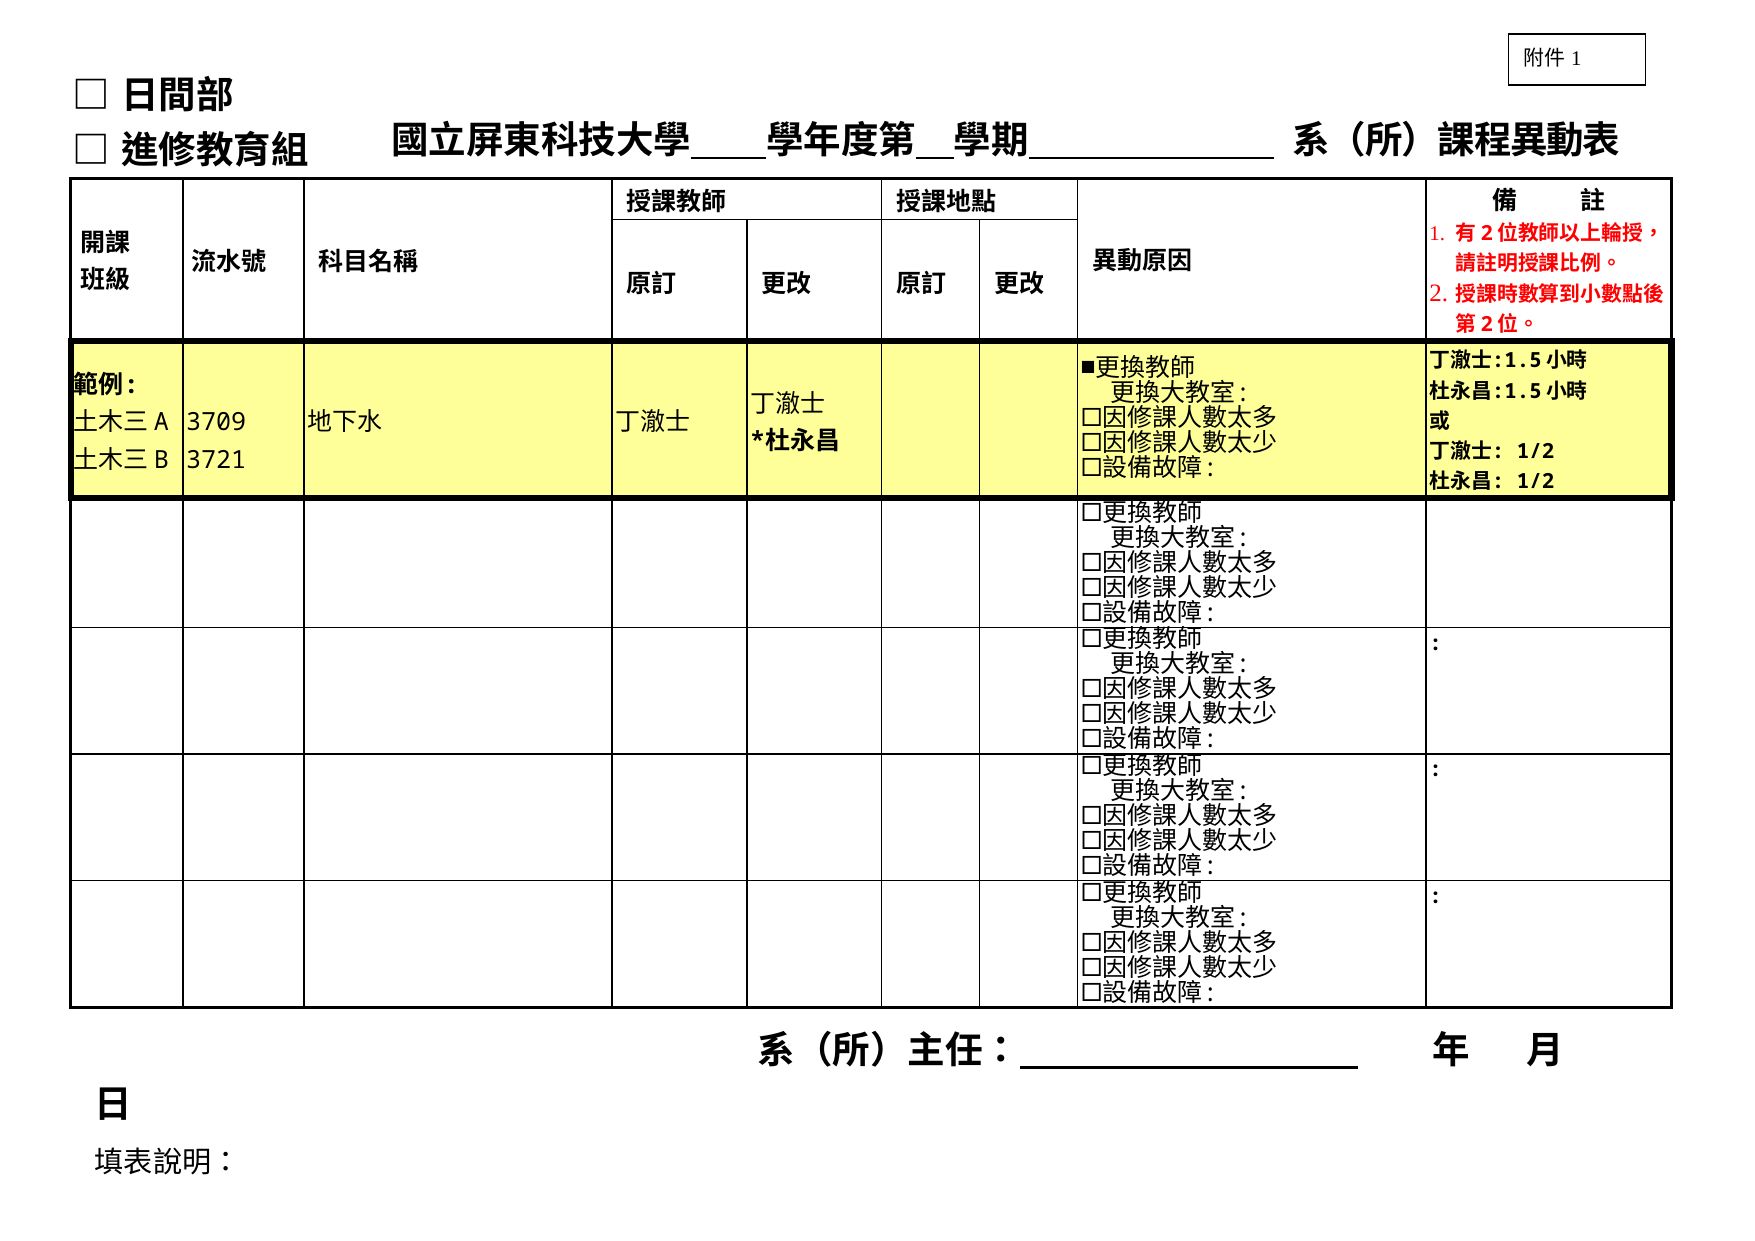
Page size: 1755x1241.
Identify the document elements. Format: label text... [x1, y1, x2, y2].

table_cell [613, 628, 746, 753]
table_cell [613, 501, 746, 626]
table_cell [882, 501, 979, 626]
table_cell 地下水 [305, 344, 611, 495]
table_cell 更換教師 更換大教室: 因修課人數太多 因修課人數太少 設備故障: [1078, 755, 1425, 879]
table_cell [980, 881, 1077, 1006]
table_cell [748, 501, 881, 626]
table_cell [613, 755, 746, 879]
table_cell : [1427, 881, 1670, 1006]
table_cell 範例: 土木三A 土木三B [74, 344, 182, 495]
table_cell [980, 755, 1077, 879]
table_header 備 註 有2位教師以上輪授，請註明授課比例。 授課時數算到小數點後第2位。 [1427, 180, 1670, 337]
table_cell [184, 501, 303, 626]
table_cell [72, 881, 182, 1006]
table_cell 3709 3721 [184, 344, 303, 495]
table_cell [184, 628, 303, 753]
table_cell [305, 755, 611, 879]
table_header 異動原因 [1078, 180, 1425, 337]
table_cell 丁澈士 [613, 344, 746, 495]
text 國立屏東科技大學 學年度第 學期 系（所）課程異動表 [71, 110, 1671, 164]
table_cell [882, 755, 979, 879]
table_cell [305, 881, 611, 1006]
table_cell 更換教師 更換大教室: 因修課人數太多 因修課人數太少 設備故障: [1078, 628, 1425, 753]
table_cell [72, 501, 182, 626]
table_cell [748, 881, 881, 1006]
table_cell 丁澈士:1.5小時 杜永昌:1.5小時 或 丁澈士: 1/2 杜永昌: 1/2 [1427, 344, 1668, 495]
text 系（所）主任： 年 月 日 [94, 1019, 1671, 1128]
table_cell [980, 501, 1077, 626]
table_cell [882, 628, 979, 753]
table_cell 更改 [748, 220, 881, 337]
table_cell [184, 881, 303, 1006]
table_cell [305, 628, 611, 753]
table_cell [748, 755, 881, 879]
table_cell [613, 881, 746, 1006]
table_cell 原訂 [613, 220, 746, 337]
table_header 開課 班級 [72, 180, 182, 337]
text 填表說明： [94, 1138, 1671, 1181]
table_cell : [1427, 755, 1670, 879]
table_cell [184, 755, 303, 879]
table_cell 原訂 [882, 220, 979, 337]
table_header 授課教師 [613, 180, 881, 219]
table_cell [980, 344, 1077, 495]
table_cell : [1427, 628, 1670, 753]
table_cell 更改 [980, 220, 1077, 337]
table_cell [882, 881, 979, 1006]
table_cell [305, 501, 611, 626]
table_header 授課地點 [882, 180, 1077, 219]
table_cell ■更換教師 更換大教室: 因修課人數太多 因修課人數太少 設備故障: [1078, 344, 1425, 495]
table_cell 更換教師 更換大教室: 因修課人數太多 因修課人數太少 設備故障: [1078, 501, 1425, 626]
table_cell [882, 344, 979, 495]
table_cell [1427, 501, 1670, 626]
table_header 科目名稱 [305, 180, 611, 337]
table_cell 更換教師 更換大教室: 因修課人數太多 因修課人數太少 設備故障: [1078, 881, 1425, 1006]
table_header 流水號 [184, 180, 303, 337]
table_cell [72, 628, 182, 753]
table_cell [980, 628, 1077, 753]
table_cell [748, 628, 881, 753]
table_cell [72, 755, 182, 879]
table_cell 丁澈士 *杜永昌 [748, 344, 881, 495]
